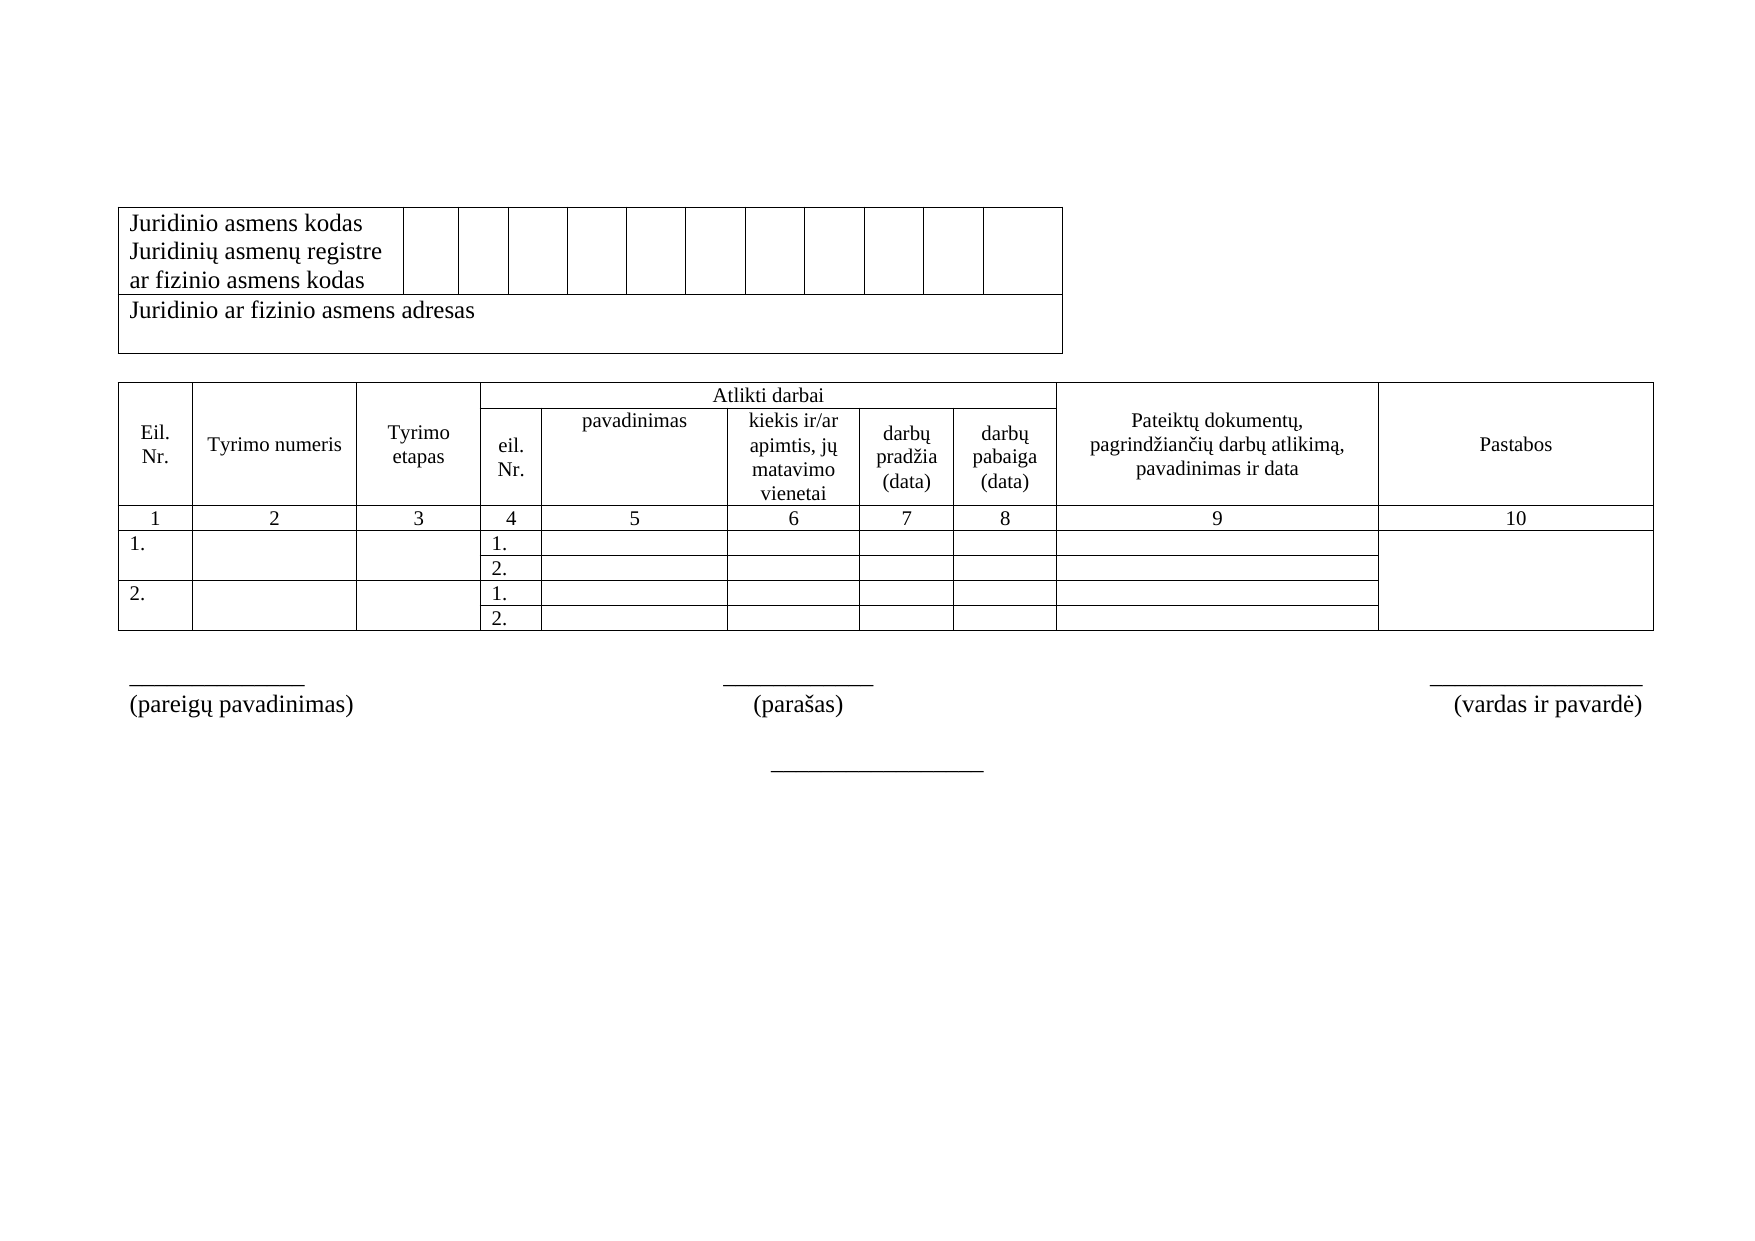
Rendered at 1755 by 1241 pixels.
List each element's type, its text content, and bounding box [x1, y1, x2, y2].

table_cell 4 [481, 506, 541, 530]
table_cell 1. [481, 531, 541, 555]
table_header ____________ (parašas) [667, 660, 929, 717]
table_cell darbų pabaiga (data) [954, 409, 1056, 505]
table_header ______________ (pareigų pavadinimas) [118, 660, 667, 717]
table_cell eil. Nr. [481, 409, 541, 505]
table_cell [1379, 531, 1653, 630]
table_cell 3 [357, 506, 480, 530]
table_cell [954, 606, 1056, 630]
table_cell [860, 606, 953, 630]
table_cell [193, 581, 356, 630]
table_cell 1. [481, 581, 541, 605]
table_cell [404, 208, 458, 294]
table_cell [1057, 581, 1378, 605]
table_cell [728, 556, 859, 580]
table_header _________________ (vardas ir pavardė) [929, 660, 1653, 717]
table_header Tyrimo numeris [193, 383, 356, 505]
table_cell [357, 581, 480, 630]
table_cell [954, 531, 1056, 555]
table_cell [728, 606, 859, 630]
table_cell [1057, 606, 1378, 630]
table_cell 8 [954, 506, 1056, 530]
table_cell [860, 581, 953, 605]
table_cell [568, 208, 626, 294]
table_cell [459, 208, 508, 294]
table_cell [954, 581, 1056, 605]
table_cell darbų pradžia (data) [860, 409, 953, 505]
table_cell [1057, 556, 1378, 580]
table_cell 2. [481, 606, 541, 630]
table_cell 2 [193, 506, 356, 530]
table_header Pateiktų dokumentų, pagrindžiančių darbų atlikimą, pavadinimas ir data [1057, 383, 1378, 505]
table_cell [542, 531, 727, 555]
table_cell [924, 208, 983, 294]
table_cell [1057, 531, 1378, 555]
table_cell [865, 208, 923, 294]
table_cell [860, 531, 953, 555]
table_cell 1 [119, 506, 192, 530]
table_cell 7 [860, 506, 953, 530]
table_cell [860, 556, 953, 580]
table_cell [728, 581, 859, 605]
table_cell 6 [728, 506, 859, 530]
table_cell [954, 556, 1056, 580]
table_cell [193, 531, 356, 580]
table_cell [728, 531, 859, 555]
table_cell Juridinio asmens kodas Juridinių asmenų registre ar fizinio asmens kodas [119, 208, 403, 294]
table_cell 2. [481, 556, 541, 580]
table_cell [805, 208, 864, 294]
table_cell 9 [1057, 506, 1378, 530]
table_header Atlikti darbai [481, 383, 1056, 407]
table_cell [984, 208, 1062, 294]
table_cell 1. [119, 531, 192, 580]
table_header Eil. Nr. [119, 383, 192, 505]
table_header Tyrimo etapas [357, 383, 480, 505]
table_cell [686, 208, 745, 294]
table_cell [542, 606, 727, 630]
table_cell [746, 208, 804, 294]
text _________________ [118, 746, 1636, 775]
table_cell [509, 208, 567, 294]
table_cell 10 [1379, 506, 1653, 530]
table_cell [542, 556, 727, 580]
table_cell 2. [119, 581, 192, 630]
table_cell [627, 208, 685, 294]
table_cell [357, 531, 480, 580]
table_cell [542, 581, 727, 605]
table_cell 5 [542, 506, 727, 530]
table_header Pastabos [1379, 383, 1653, 505]
table_cell kiekis ir/ar apimtis, jų matavimo vienetai [728, 409, 859, 505]
table_cell Juridinio ar fizinio asmens adresas [119, 295, 1062, 352]
table_cell pavadinimas [542, 409, 727, 505]
